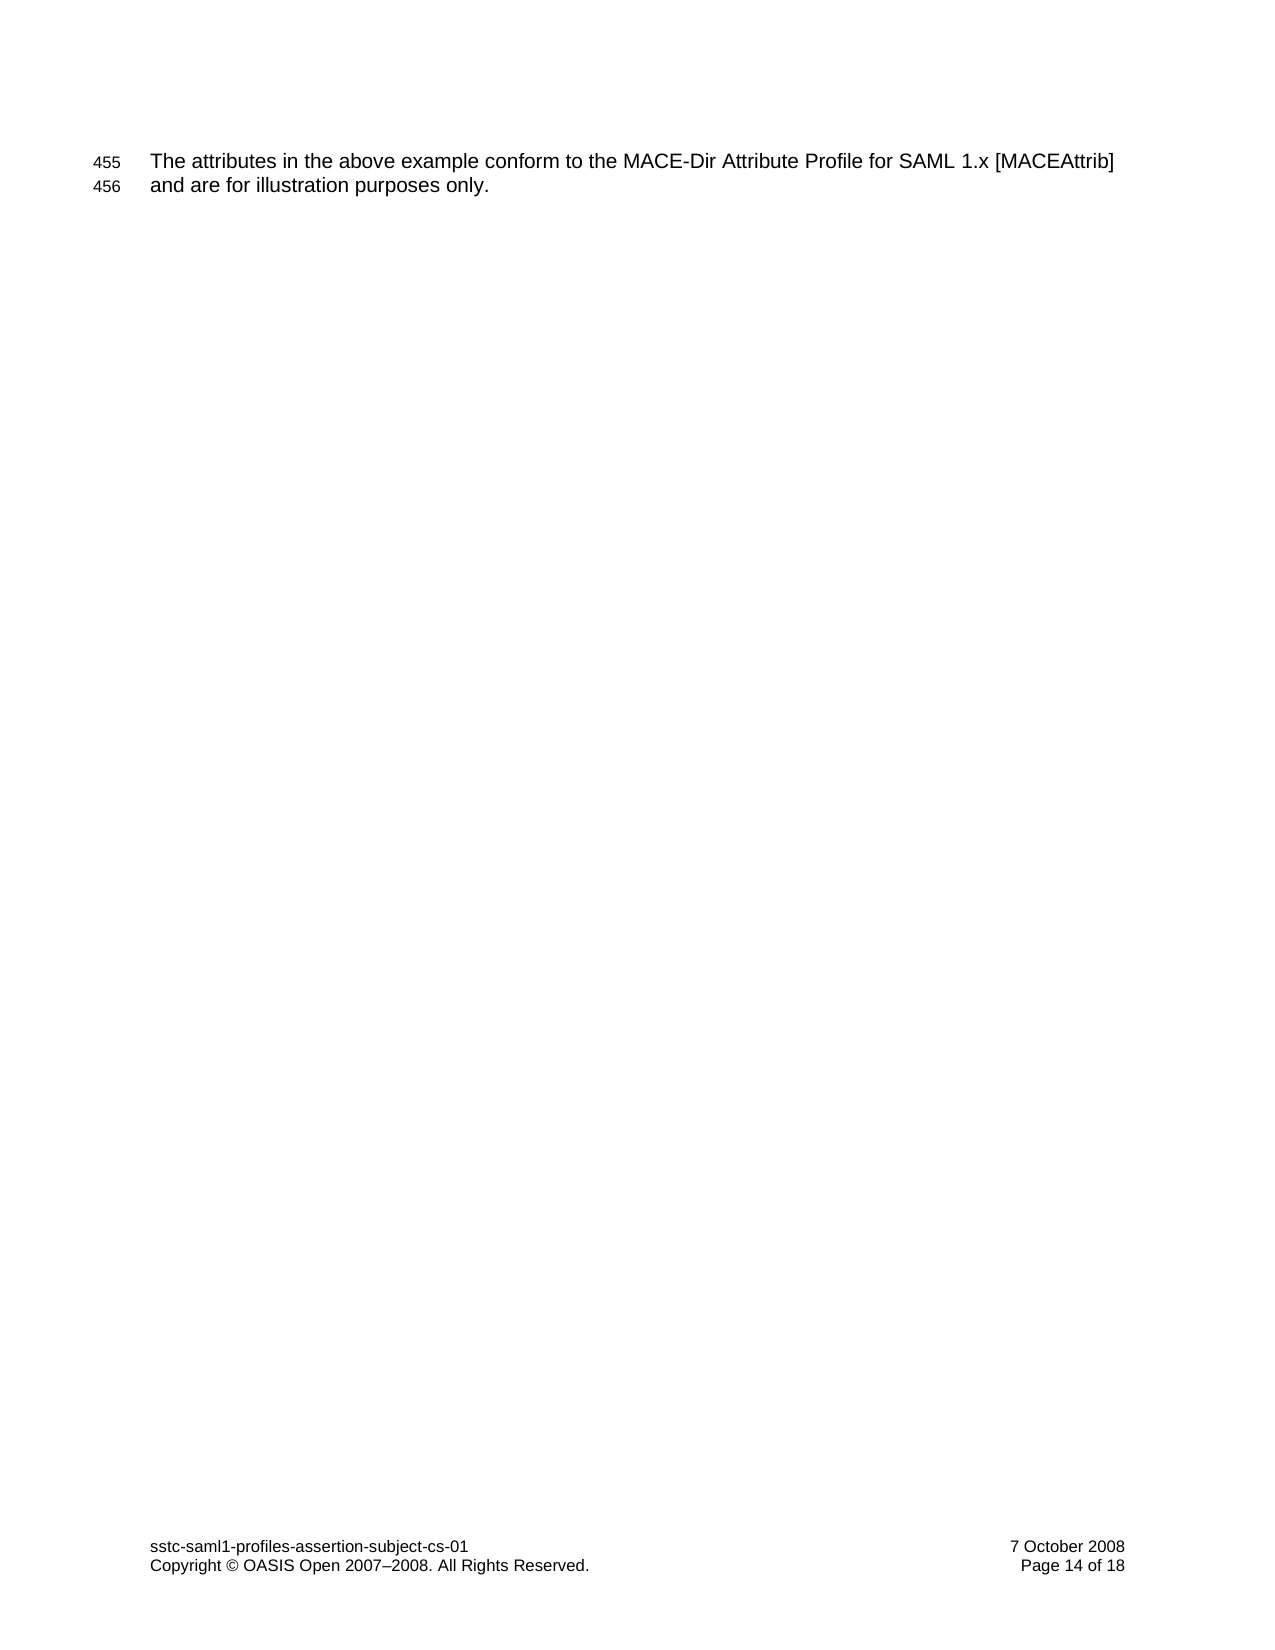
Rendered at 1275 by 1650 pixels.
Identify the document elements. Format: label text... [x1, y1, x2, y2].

text The attributes in the above example conform to the MACE-Dir Attribute Profile for SAML 1.x [MACEAttrib] and are for illustration purposes only. [150, 150, 1125, 196]
